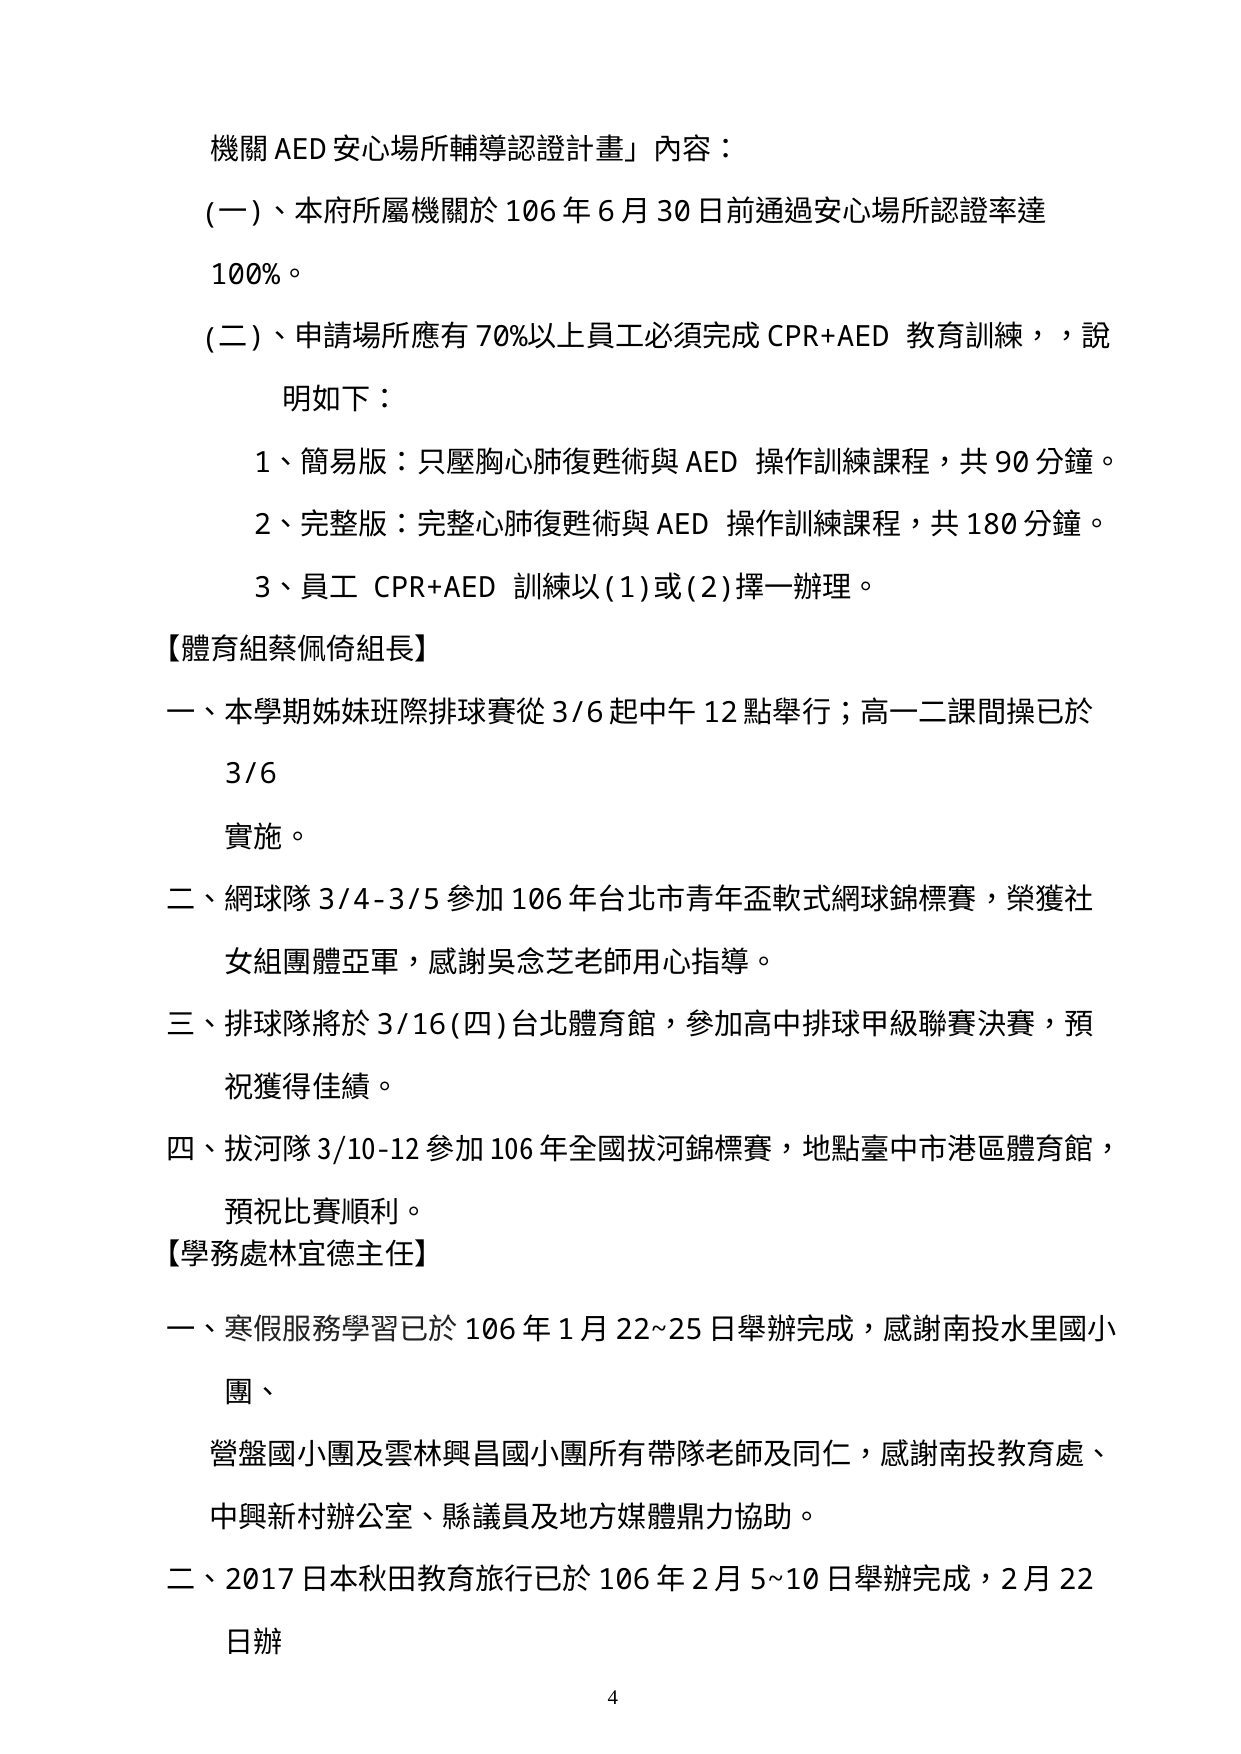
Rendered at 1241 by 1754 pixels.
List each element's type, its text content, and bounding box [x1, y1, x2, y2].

text 實施。 [108, 793, 1117, 855]
text 3、員工 CPR+AED 訓練以(1)或(2)擇一辦理。 [166, 543, 1117, 605]
text 【體育組蔡佩倚組長】 [108, 605, 1117, 668]
text (二)、申請場所應有70%以上員工必須完成CPR+AED 教育訓練，，說明如下： [166, 293, 1117, 418]
text 中興新村辦公室、縣議員及地方媒體鼎力協助。 [209, 1473, 1117, 1535]
text 四、拔河隊3/10-12參加106年全國拔河錦標賽，地點臺中市港區體育館，預祝比賽順利。 [166, 1105, 1117, 1230]
text 一、寒假服務學習已於106年1月22~25日舉辦完成，感謝南投水里國小團、 [166, 1285, 1117, 1410]
text 營盤國小團及雲林興昌國小團所有帶隊老師及同仁，感謝南投教育處、 [209, 1410, 1117, 1473]
text 二、2017日本秋田教育旅行已於106年2月5~10日舉辦完成，2月22日辦 [166, 1535, 1117, 1660]
text 【學務處林宜德主任】 [151, 1230, 1117, 1273]
text 1、簡易版：只壓胸心肺復甦術與AED 操作訓練課程，共90分鐘。 [166, 418, 1117, 480]
text (一)、本府所屬機關於106年6月30日前通過安心場所認證率達100%。 [166, 168, 1117, 293]
text 一、本學期姊妹班際排球賽從3/6起中午12點舉行；高一二課間操已於3/6 [166, 668, 1117, 793]
text 二、網球隊3/4-3/5參加106年台北市青年盃軟式網球錦標賽，榮獲社女組團體亞軍，感謝吳念芝老師用心指導。 [166, 855, 1117, 980]
text 三、排球隊將於3/16(四)台北體育館，參加高中排球甲級聯賽決賽，預祝獲得佳績。 [166, 980, 1117, 1105]
text 2、完整版：完整心肺復甦術與AED 操作訓練課程，共180分鐘。 [166, 480, 1117, 543]
text 機關AED安心場所輔導認證計畫」內容： [166, 105, 1117, 168]
